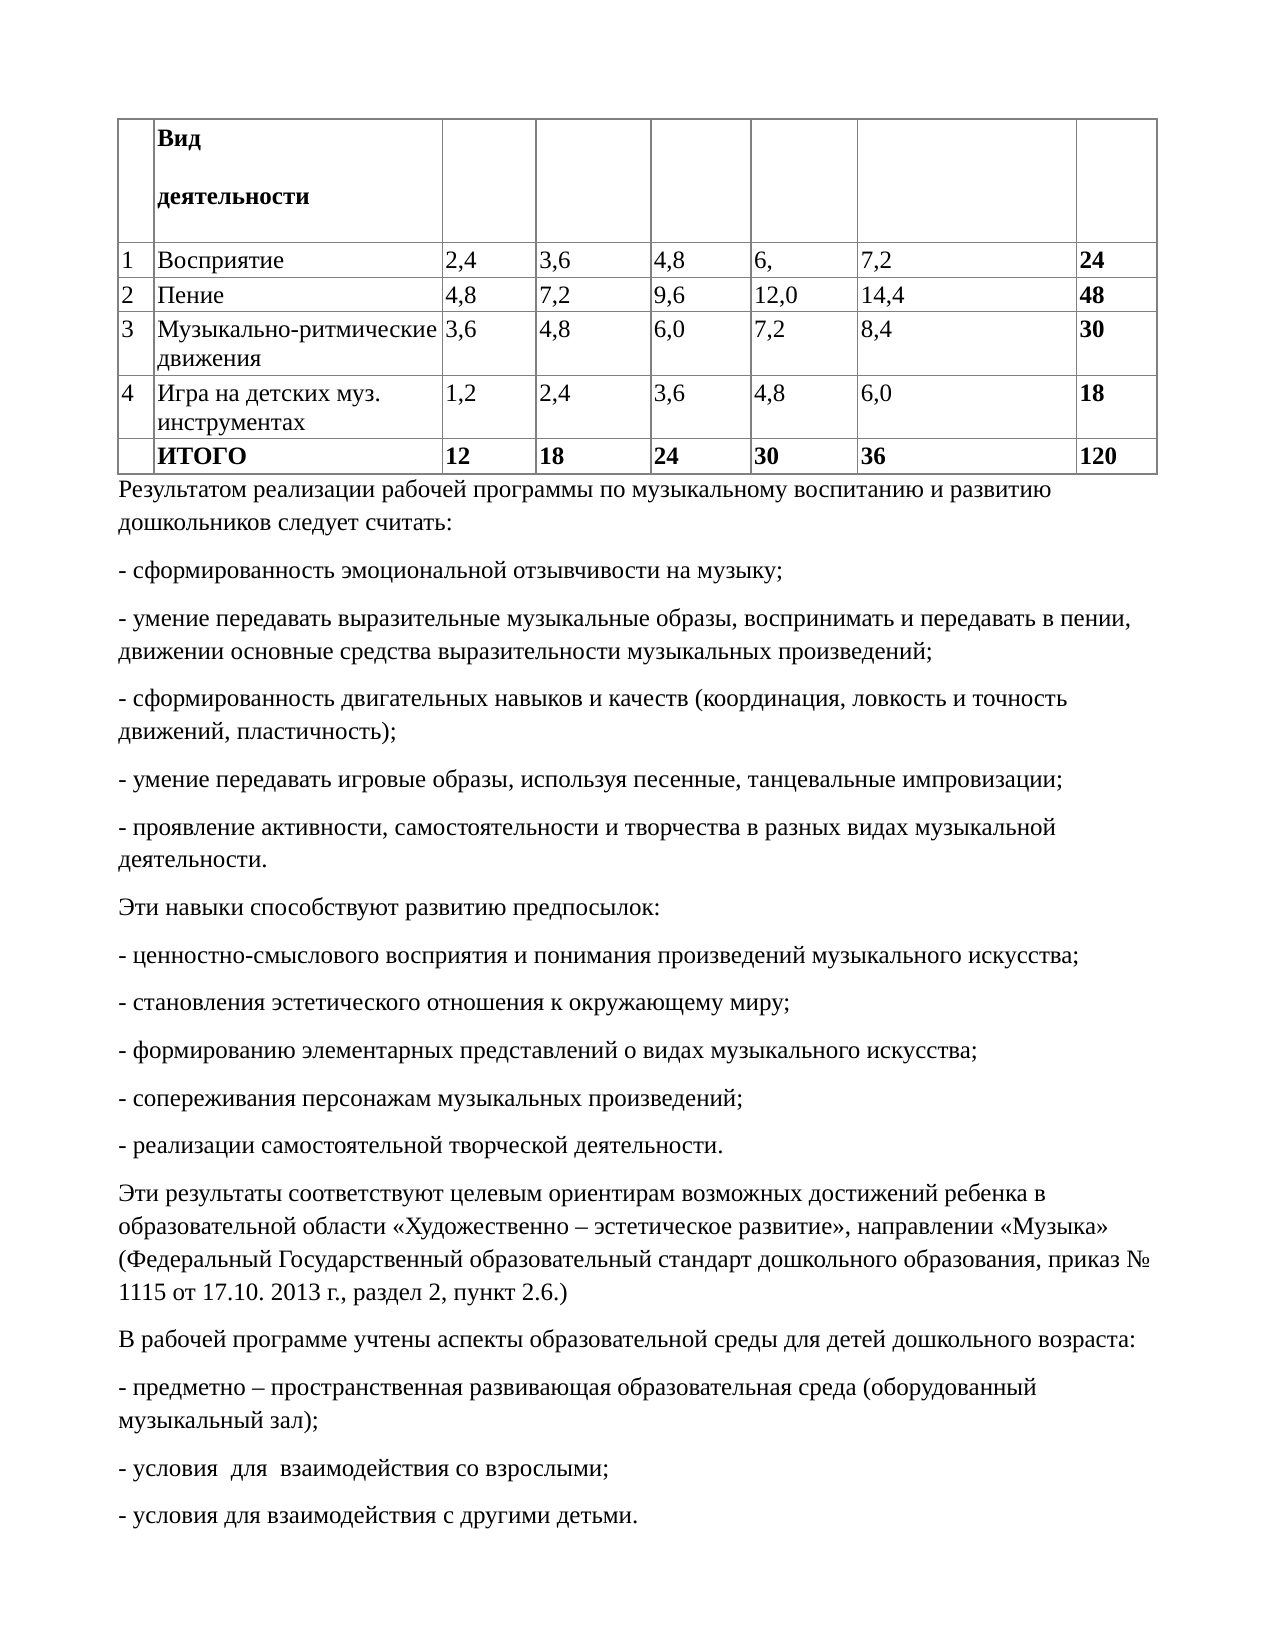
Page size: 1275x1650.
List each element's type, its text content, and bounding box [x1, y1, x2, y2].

table_cell 3,6 [652, 376, 750, 438]
table_cell 7,2 [537, 278, 650, 311]
text - сформированность двигательных навыков и качеств (координация, ловкость и точность движений, пластичность); [118, 683, 1157, 745]
table_cell 4 [119, 376, 153, 438]
table_cell 7,2 [752, 312, 857, 375]
text - умение передавать выразительные музыкальные образы, воспринимать и передавать в пении, движении основные средства выразительности музыкальных произведений; [118, 603, 1157, 664]
table_cell Игра на детских муз. инструментах [155, 376, 442, 438]
table_header [119, 120, 153, 242]
text - умение передавать игровые образы, используя песенные, танцевальные импровизации; [118, 764, 1157, 793]
table_cell Музыкально-ритмические движения [155, 312, 442, 375]
table_cell 3,6 [443, 312, 535, 375]
table_cell 4,8 [443, 278, 535, 311]
table_cell 1,2 [443, 376, 535, 438]
table_header [858, 120, 1076, 242]
text - проявление активности, самостоятельности и творчества в разных видах музыкальной деятельности. [118, 812, 1157, 873]
table_cell 2,4 [537, 376, 650, 438]
table_cell 18 [537, 439, 650, 473]
table_cell 6,0 [652, 312, 750, 375]
table_cell Пение [155, 278, 442, 311]
table_cell 2 [119, 278, 153, 311]
table_cell 48 [1077, 278, 1156, 311]
table_cell 24 [1077, 243, 1156, 277]
table_cell 14,4 [858, 278, 1076, 311]
text - условия для взаимодействия со взрослыми; [118, 1453, 1157, 1481]
text - становления эстетического отношения к окружающему миру; [118, 987, 1157, 1016]
table_cell 24 [652, 439, 750, 473]
table_cell Восприятие [155, 243, 442, 277]
table_cell 4,8 [652, 243, 750, 277]
table_cell 9,6 [652, 278, 750, 311]
text Эти навыки способствуют развитию предпосылок: [118, 892, 1157, 921]
text - сформированность эмоциональной отзывчивости на музыку; [118, 555, 1157, 584]
table_cell 36 [858, 439, 1076, 473]
table_cell 4,8 [537, 312, 650, 375]
text Результатом реализации рабочей программы по музыкальному воспитанию и развитию дошкольников следует считать: [118, 475, 1157, 536]
table_cell 12 [443, 439, 535, 473]
table_cell 18 [1077, 376, 1156, 438]
table_header [652, 120, 750, 242]
table_cell 8,4 [858, 312, 1076, 375]
table_cell ИТОГО [155, 439, 442, 473]
table_cell 120 [1077, 439, 1156, 473]
table_header [1077, 120, 1156, 242]
table_cell 4,8 [752, 376, 857, 438]
text - предметно – пространственная развивающая образовательная среда (оборудованный музыкальный зал); [118, 1372, 1157, 1434]
table_cell 6,0 [858, 376, 1076, 438]
table_header [537, 120, 650, 242]
table_cell 1 [119, 243, 153, 277]
text - реализации самостоятельной творческой деятельности. [118, 1130, 1157, 1159]
table_cell 3 [119, 312, 153, 375]
table_cell [119, 439, 153, 473]
table_header [443, 120, 535, 242]
text - условия для взаимодействия с другими детьми. [118, 1500, 1157, 1529]
text Эти результаты соответствуют целевым ориентирам возможных достижений ребенка в образовательной области «Художественно – эстетическое развитие», направлении «Музыка» (Федеральный Государственный образовательный стандарт дошкольного образования, приказ № 1115 от 17.10. 2013 г., раздел 2, пункт 2.6.) [118, 1178, 1157, 1306]
text В рабочей программе учтены аспекты образовательной среды для детей дошкольного возраста: [118, 1324, 1157, 1353]
table_cell 12,0 [752, 278, 857, 311]
table_cell 30 [752, 439, 857, 473]
text - формированию элементарных представлений о видах музыкального искусства; [118, 1035, 1157, 1064]
table_header Вид деятельности [155, 120, 442, 242]
table_cell 30 [1077, 312, 1156, 375]
table_cell 7,2 [858, 243, 1076, 277]
text - сопереживания персонажам музыкальных произведений; [118, 1083, 1157, 1111]
table_header [752, 120, 857, 242]
table_cell 6, [752, 243, 857, 277]
text - ценностно-смыслового восприятия и понимания произведений музыкального искусства; [118, 940, 1157, 968]
table_cell 2,4 [443, 243, 535, 277]
table_cell 3,6 [537, 243, 650, 277]
